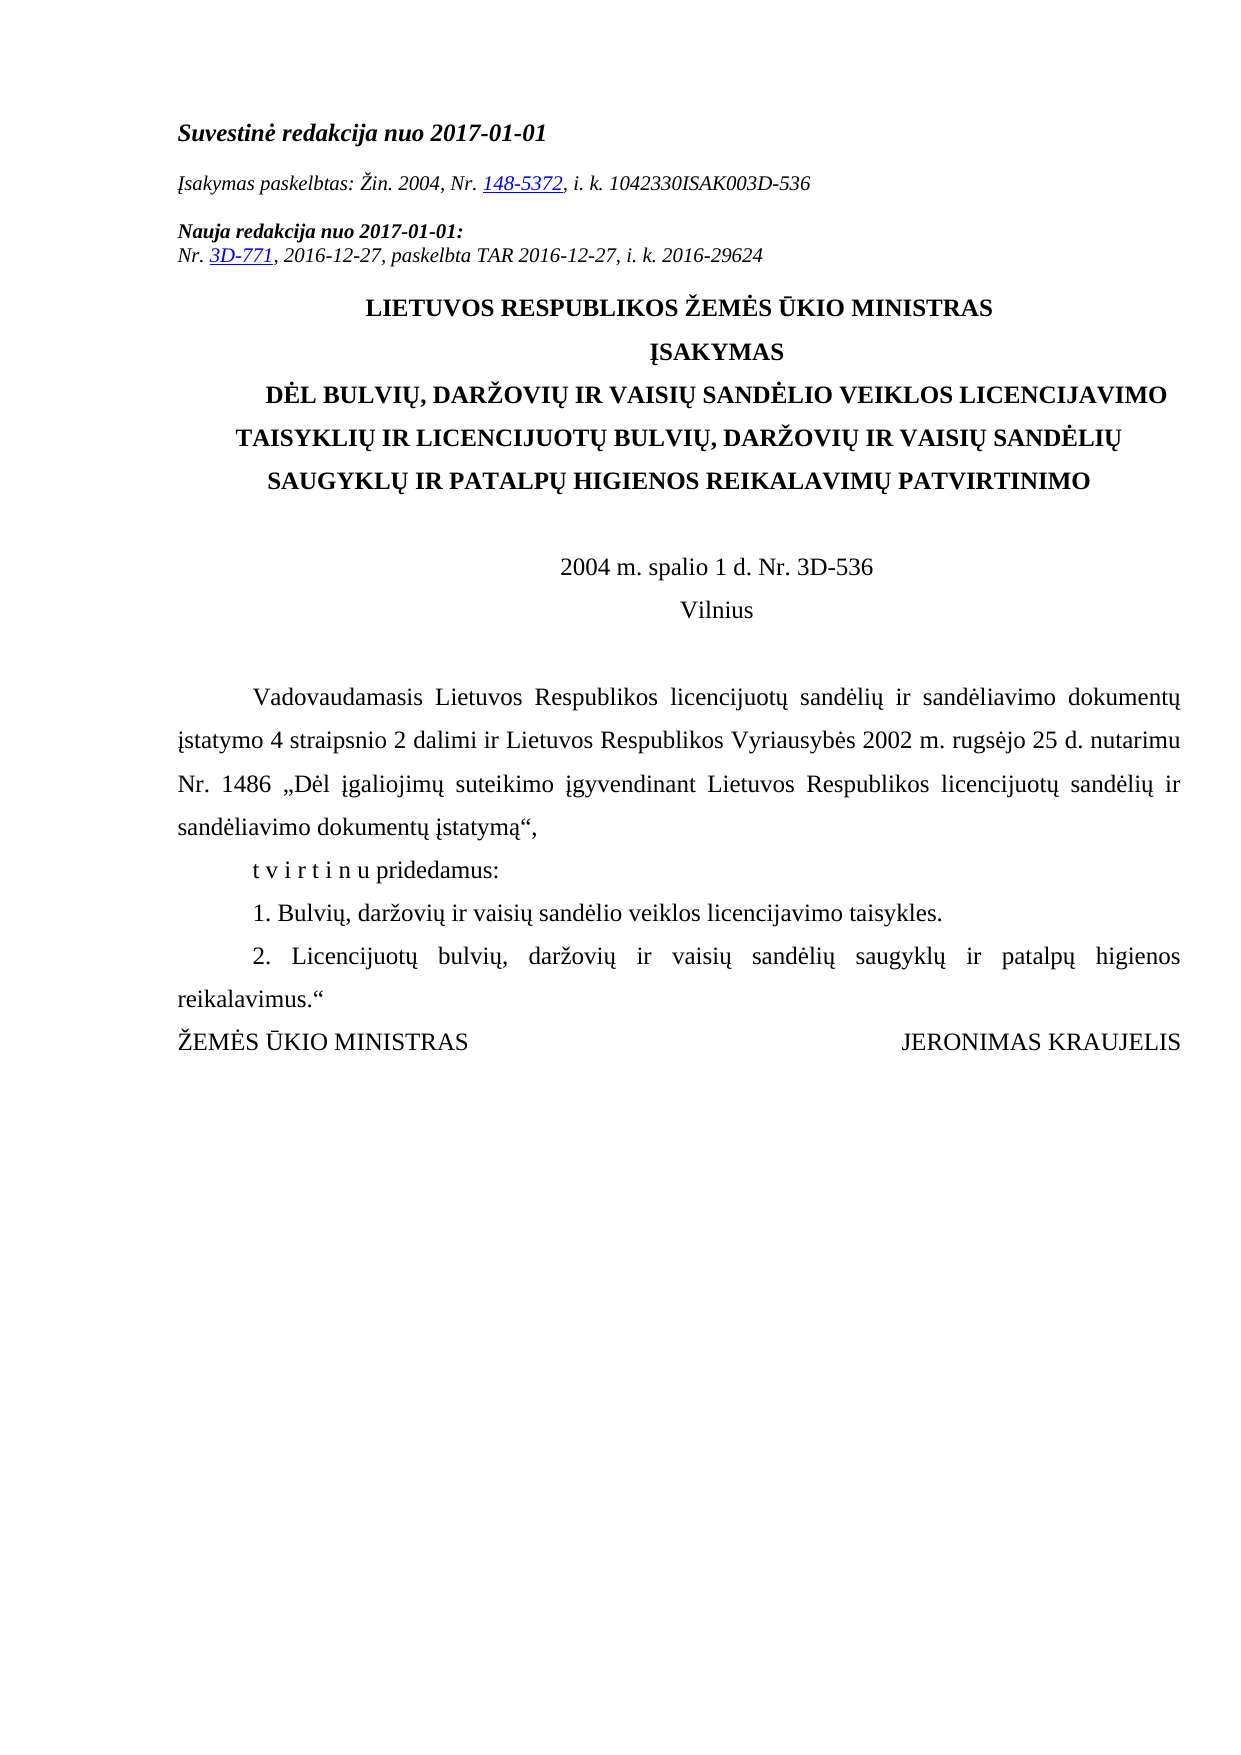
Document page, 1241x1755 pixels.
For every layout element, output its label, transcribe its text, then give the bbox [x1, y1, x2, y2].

text Įsakymas paskelbtas: Žin. 2004, Nr. 148-5372, i. k. 1042330ISAK003D-536 [177, 171, 1181, 195]
text LIETUVOS RESPUBLIKOS ŽEMĖS ŪKIO MINISTRAS [177, 293, 1181, 322]
text 2004 m. spalio 1 d. Nr. 3D-536 [177, 552, 1181, 581]
text Suvestinė redakcija nuo 2017-01-01 [177, 118, 1181, 147]
text Nauja redakcija nuo 2017-01-01: [177, 219, 1181, 243]
text t v i r t i n u pridedamus: [177, 855, 1181, 884]
text Nr. 3D-771, 2016-12-27, paskelbta TAR 2016-12-27, i. k. 2016-29624 [177, 243, 1181, 267]
text 1. Bulvių, daržovių ir vaisių sandėlio veiklos licencijavimo taisykles. [177, 898, 1181, 927]
text DĖL BULVIŲ, DARŽOVIŲ IR VAISIŲ SANDĖLIO VEIKLOS LICENCIJAVIMO TAISYKLIŲ IR LICENCIJUOTŲ BULVIŲ, DARŽOVIŲ IR VAISIŲ SANDĖLIŲ SAUGYKLŲ IR PATALPŲ HIGIENOS REIKALAVIMŲ PATVIRTINIMO [177, 380, 1181, 495]
text Vilnius [177, 595, 1181, 624]
text 2. Licencijuotų bulvių, daržovių ir vaisių sandėlių saugyklų ir patalpų higienos reikalavimus.“ [177, 941, 1181, 1013]
text Žemės ūkio Ministras Jeronimas Kraujelis [177, 1027, 1181, 1056]
text Vadovaudamasis Lietuvos Respublikos licencijuotų sandėlių ir sandėliavimo dokumentų įstatymo 4 straipsnio 2 dalimi ir Lietuvos Respublikos Vyriausybės 2002 m. rugsėjo 25 d. nutarimu Nr. 1486 „Dėl įgaliojimų suteikimo įgyvendinant Lietuvos Respublikos licencijuotų sandėlių ir sandėliavimo dokumentų įstatymą“, [177, 682, 1181, 841]
text ĮSAKYMAS [177, 337, 1181, 365]
